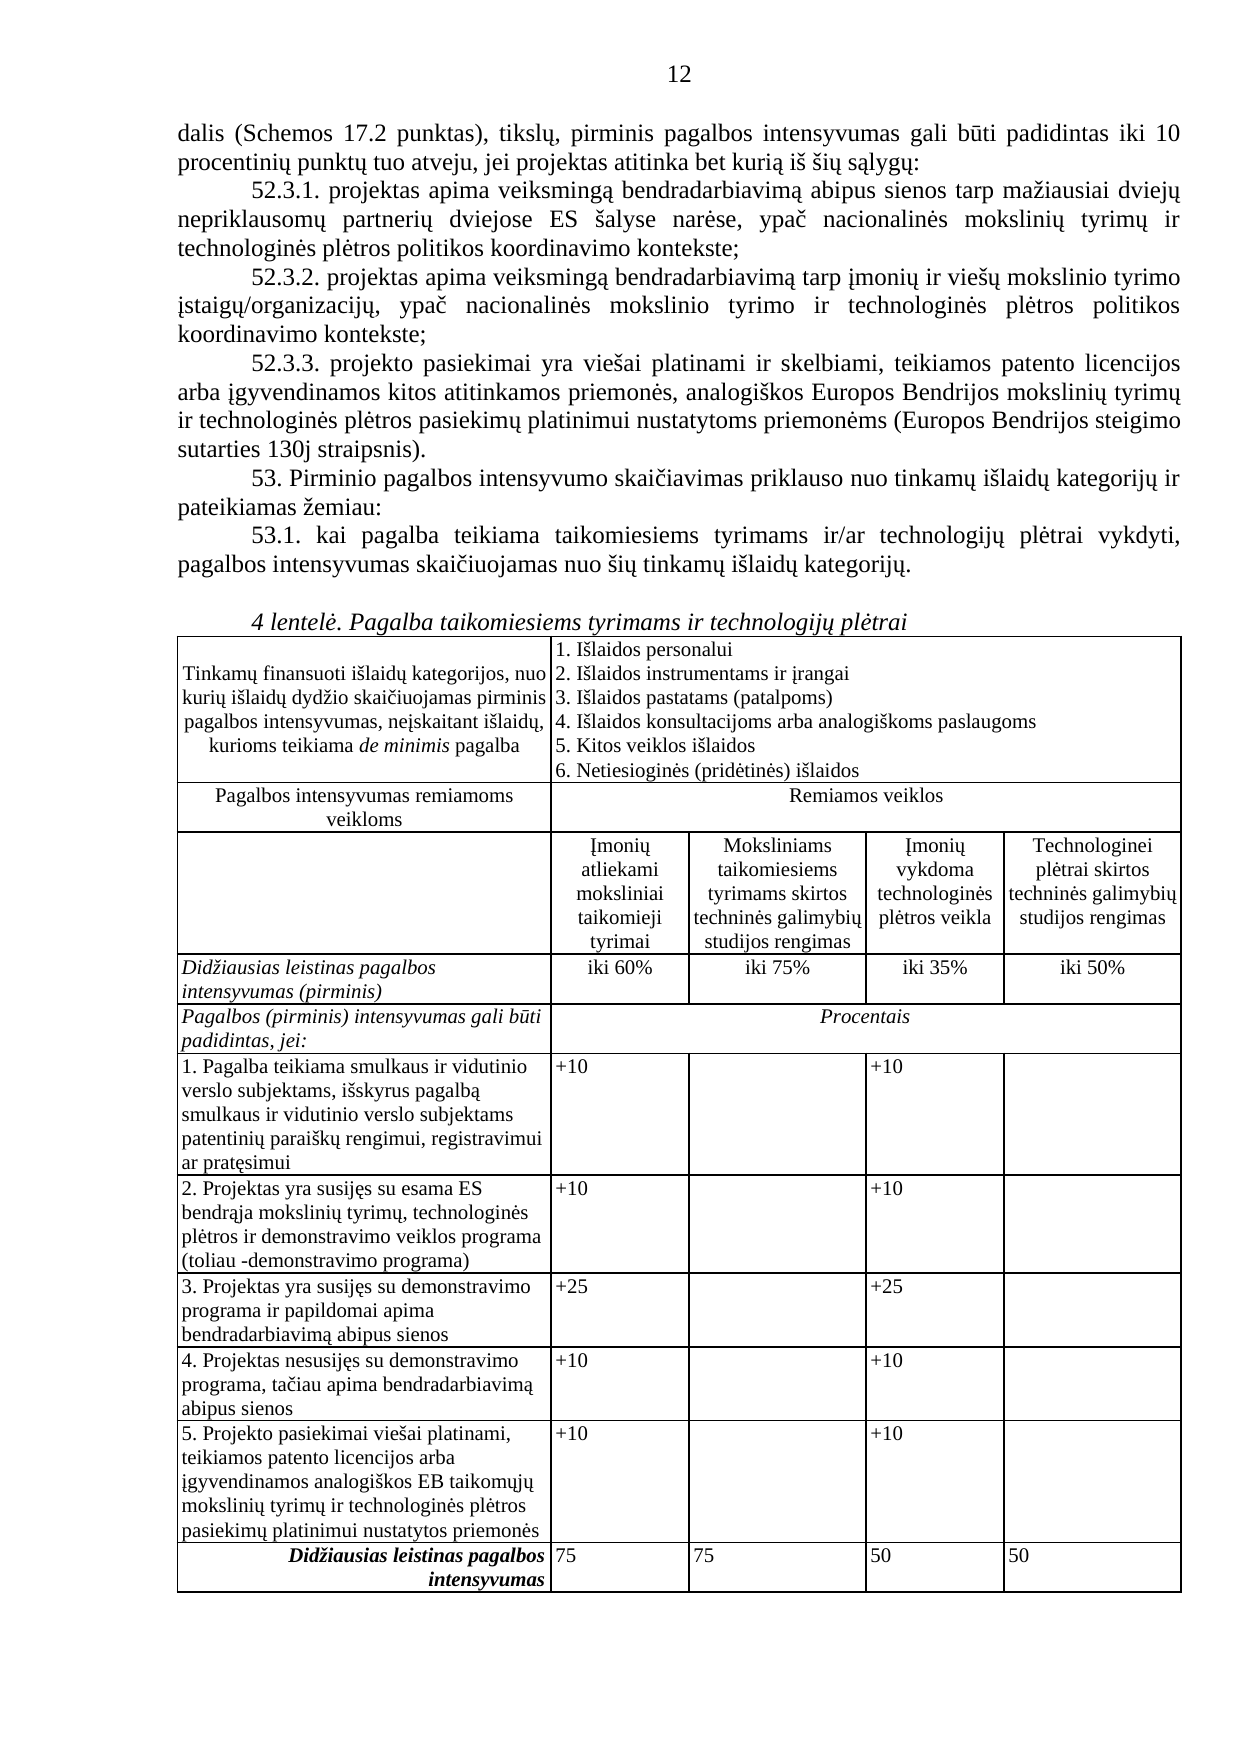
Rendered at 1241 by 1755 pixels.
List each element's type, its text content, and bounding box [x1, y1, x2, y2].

table_cell [178, 833, 550, 953]
table_header Tinkamų finansuoti išlaidų kategorijos, nuo kurių išlaidų dydžio skaičiuojamas pirminis pagalbos intensyvumas, neįskaitant išlaidų, kurioms teikiama de minimis pagalba [178, 637, 550, 782]
table_cell [1005, 1421, 1180, 1542]
table_cell iki 75% [690, 955, 865, 1003]
table_cell 50 [1005, 1543, 1180, 1591]
table_cell [1005, 1054, 1180, 1174]
text 52.3.3. projekto pasiekimai yra viešai platinami ir skelbiami, teikiamos patento licencijos arba įgyvendinamos kitos atitinkamos priemonės, analogiškos Europos Bendrijos mokslinių tyrimų ir technologinės plėtros pasiekimų platinimui nustatytoms priemonėms (Europos Bendrijos steigimo sutarties 130j straipsnis). [177, 348, 1181, 463]
table_cell [690, 1421, 865, 1542]
table_cell iki 35% [867, 955, 1003, 1003]
table_cell Procentais [552, 1005, 1180, 1052]
table_cell iki 50% [1005, 955, 1180, 1003]
table_cell [1005, 1274, 1180, 1346]
text 53. Pirminio pagalbos intensyvumo skaičiavimas priklauso nuo tinkamų išlaidų kategorijų ir pateikiamas žemiau: [177, 463, 1181, 521]
table_cell 75 [690, 1543, 865, 1591]
table_cell iki 60% [552, 955, 688, 1003]
text 52.3.2. projektas apima veiksmingą bendradarbiavimą tarp įmonių ir viešų mokslinio tyrimo įstaigų/organizacijų, ypač nacionalinės mokslinio tyrimo ir technologinės plėtros politikos koordinavimo kontekste; [177, 262, 1181, 348]
table_cell +25 [867, 1274, 1003, 1346]
table_cell 75 [552, 1543, 688, 1591]
table_cell [690, 1274, 865, 1346]
table_cell Įmonių vykdoma technologinės plėtros veikla [867, 833, 1003, 953]
table_cell [690, 1176, 865, 1272]
text 4 lentelė. Pagalba taikomiesiems tyrimams ir technologijų plėtrai [177, 607, 1181, 636]
text 53.1. kai pagalba teikiama taikomiesiems tyrimams ir/ar technologijų plėtrai vykdyti, pagalbos intensyvumas skaičiuojamas nuo šių tinkamų išlaidų kategorijų. [177, 521, 1181, 578]
table_cell +10 [552, 1054, 688, 1174]
text dalis (Schemos 17.2 punktas), tikslų, pirminis pagalbos intensyvumas gali būti padidintas iki 10 procentinių punktų tuo atveju, jei projektas atitinka bet kurią iš šių sąlygų: [177, 118, 1181, 176]
table_cell +10 [552, 1176, 688, 1272]
table_cell +25 [552, 1274, 688, 1346]
text 52.3.1. projektas apima veiksmingą bendradarbiavimą abipus sienos tarp mažiausiai dviejų nepriklausomų partnerių dviejose ES šalyse narėse, ypač nacionalinės mokslinių tyrimų ir technologinės plėtros politikos koordinavimo kontekste; [177, 176, 1181, 262]
table_cell [1005, 1176, 1180, 1272]
table_cell [1005, 1348, 1180, 1420]
table_cell +10 [552, 1421, 688, 1542]
table_cell +10 [867, 1348, 1003, 1420]
table_cell Remiamos veiklos [552, 783, 1180, 831]
table_cell +10 [867, 1054, 1003, 1174]
table_cell +10 [867, 1176, 1003, 1272]
table_cell [690, 1054, 865, 1174]
table_cell [690, 1348, 865, 1420]
table_cell +10 [867, 1421, 1003, 1542]
table_cell Technologinei plėtrai skirtos techninės galimybių studijos rengimas [1005, 833, 1180, 953]
table_cell +10 [552, 1348, 688, 1420]
table_cell 50 [867, 1543, 1003, 1591]
